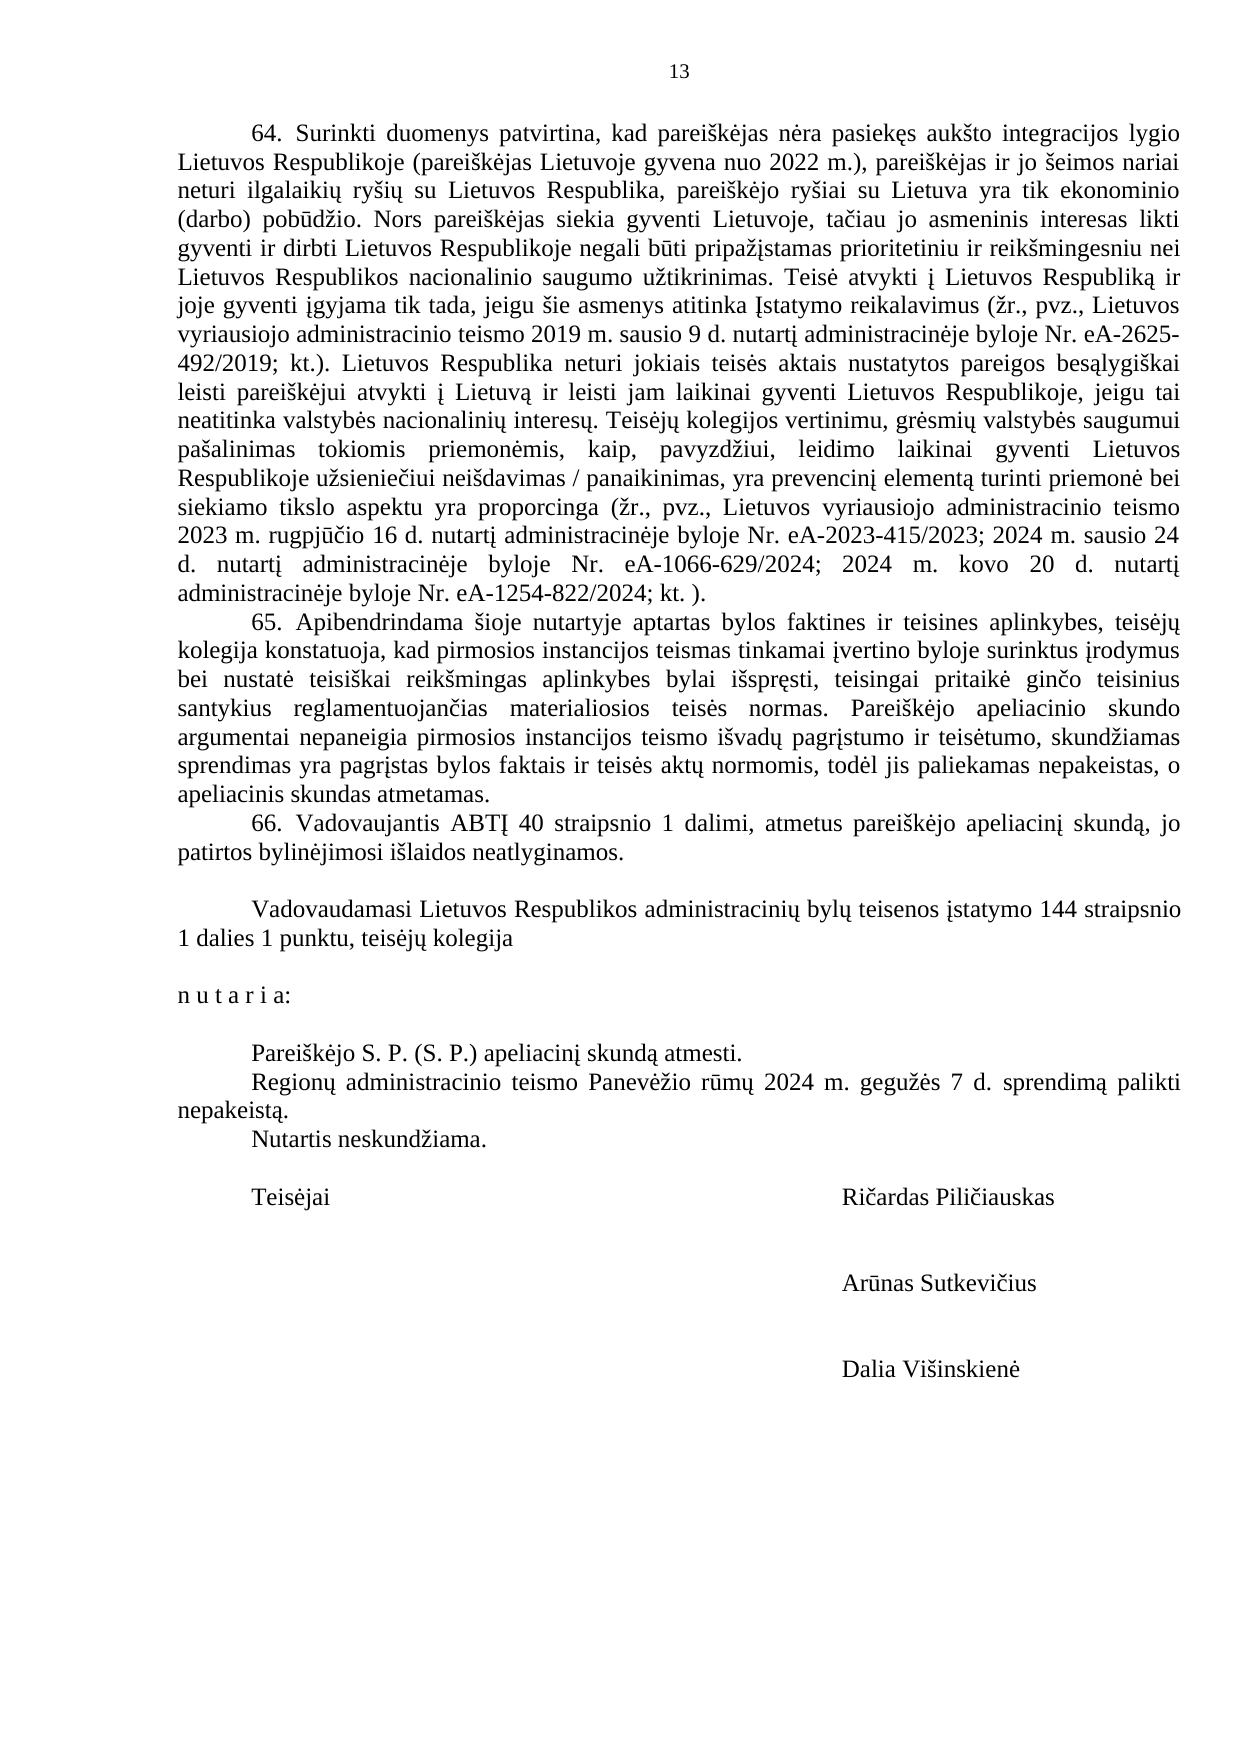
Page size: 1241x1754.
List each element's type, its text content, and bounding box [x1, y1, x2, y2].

text Regionų administracinio teismo Panevėžio rūmų 2024 m. gegužės 7 d. sprendimą palikti nepakeistą. [177, 1067, 1181, 1124]
text 66. Vadovaujantis ABTĮ 40 straipsnio 1 dalimi, atmetus pareiškėjo apeliacinį skundą, jo patirtos bylinėjimosi išlaidos neatlyginamos. [177, 808, 1181, 866]
text n u t a r i a: [177, 981, 1167, 1009]
text Arūnas Sutkevičius [842, 1268, 1181, 1297]
text Dalia Višinskienė [842, 1354, 1181, 1383]
text 64. Surinkti duomenys patvirtina, kad pareiškėjas nėra pasiekęs aukšto integracijos lygio Lietuvos Respublikoje (pareiškėjas Lietuvoje gyvena nuo 2022 m.), pareiškėjas ir jo šeimos nariai neturi ilgalaikių ryšių su Lietuvos Respublika, pareiškėjo ryšiai su Lietuva yra tik ekonominio (darbo) pobūdžio. Nors pareiškėjas siekia gyventi Lietuvoje, tačiau jo asmeninis interesas likti gyventi ir dirbti Lietuvos Respublikoje negali būti pripažįstamas prioritetiniu ir reikšmingesniu nei Lietuvos Respublikos nacionalinio saugumo užtikrinimas. Teisė atvykti į Lietuvos Respubliką ir joje gyventi įgyjama tik tada, jeigu šie asmenys atitinka Įstatymo reikalavimus (žr., pvz., Lietuvos vyriausiojo administracinio teismo 2019 m. sausio 9 d. nutartį administracinėje byloje Nr. eA-2625-492/2019; kt.). Lietuvos Respublika neturi jokiais teisės aktais nustatytos pareigos besąlygiškai leisti pareiškėjui atvykti į Lietuvą ir leisti jam laikinai gyventi Lietuvos Respublikoje, jeigu tai neatitinka valstybės nacionalinių interesų. Teisėjų kolegijos vertinimu, grėsmių valstybės saugumui pašalinimas tokiomis priemonėmis, kaip, pavyzdžiui, leidimo laikinai gyventi Lietuvos Respublikoje užsieniečiui neišdavimas / panaikinimas, yra prevencinį elementą turinti priemonė bei siekiamo tikslo aspektu yra proporcinga (žr., pvz., Lietuvos vyriausiojo administracinio teismo 2023 m. rugpjūčio 16 d. nutartį administracinėje byloje Nr. eA-2023-415/2023; 2024 m. sausio 24 d. nutartį administracinėje byloje Nr. eA-1066-629/2024; 2024 m. kovo 20 d. nutartį administracinėje byloje Nr. eA-1254-822/2024; kt. ). [177, 118, 1181, 607]
text Nutartis neskundžiama. [177, 1124, 1181, 1153]
text Teisėjai Ričardas Piličiauskas [177, 1182, 1181, 1211]
text Vadovaudamasi Lietuvos Respublikos administracinių bylų teisenos įstatymo 144 straipsnio 1 dalies 1 punktu, teisėjų kolegija [177, 894, 1181, 952]
text Pareiškėjo S. P. (S. P.) apeliacinį skundą atmesti. [177, 1038, 1181, 1067]
text 65. Apibendrindama šioje nutartyje aptartas bylos faktines ir teisines aplinkybes, teisėjų kolegija konstatuoja, kad pirmosios instancijos teismas tinkamai įvertino byloje surinktus įrodymus bei nustatė teisiškai reikšmingas aplinkybes bylai išspręsti, teisingai pritaikė ginčo teisinius santykius reglamentuojančias materialiosios teisės normas. Pareiškėjo apeliacinio skundo argumentai nepaneigia pirmosios instancijos teismo išvadų pagrįstumo ir teisėtumo, skundžiamas sprendimas yra pagrįstas bylos faktais ir teisės aktų normomis, todėl jis paliekamas nepakeistas, o apeliacinis skundas atmetamas. [177, 607, 1181, 808]
